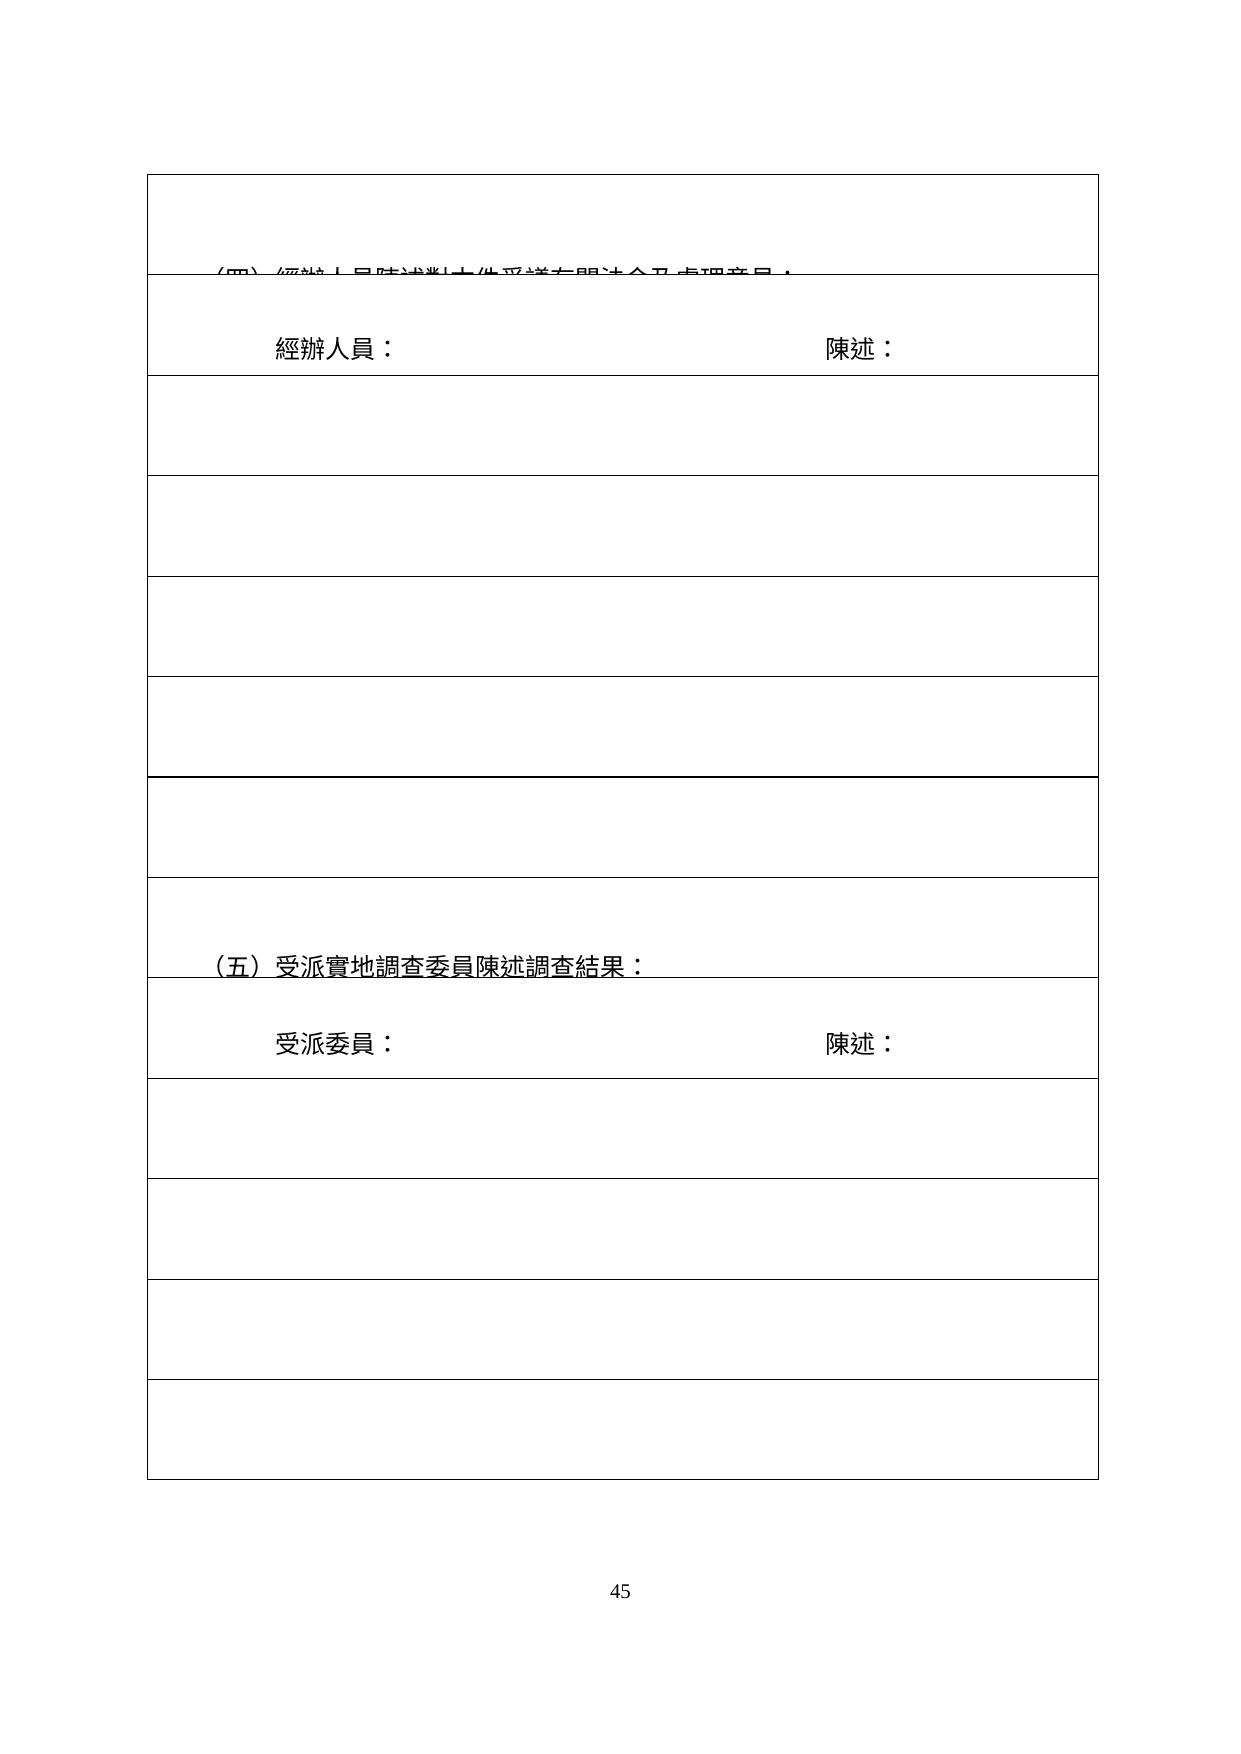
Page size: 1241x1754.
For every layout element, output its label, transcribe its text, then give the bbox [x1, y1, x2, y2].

table_cell [148, 1280, 1098, 1379]
table_cell （五）受派實地調查委員陳述調查結果： [148, 878, 1098, 977]
table_cell [148, 1079, 1098, 1178]
table_cell [148, 476, 1098, 576]
table_header （四）經辦人員陳述對本件爭議有關法令及處理意見： [148, 175, 1098, 274]
table_cell [148, 778, 1098, 877]
table_cell [148, 1179, 1098, 1278]
table_cell [148, 1380, 1098, 1479]
table_cell 受派委員： 陳述： [148, 978, 1098, 1078]
table_cell [148, 577, 1098, 676]
table_cell [148, 376, 1098, 475]
table_cell 經辦人員： 陳述： [148, 275, 1098, 375]
table_cell [148, 677, 1098, 776]
